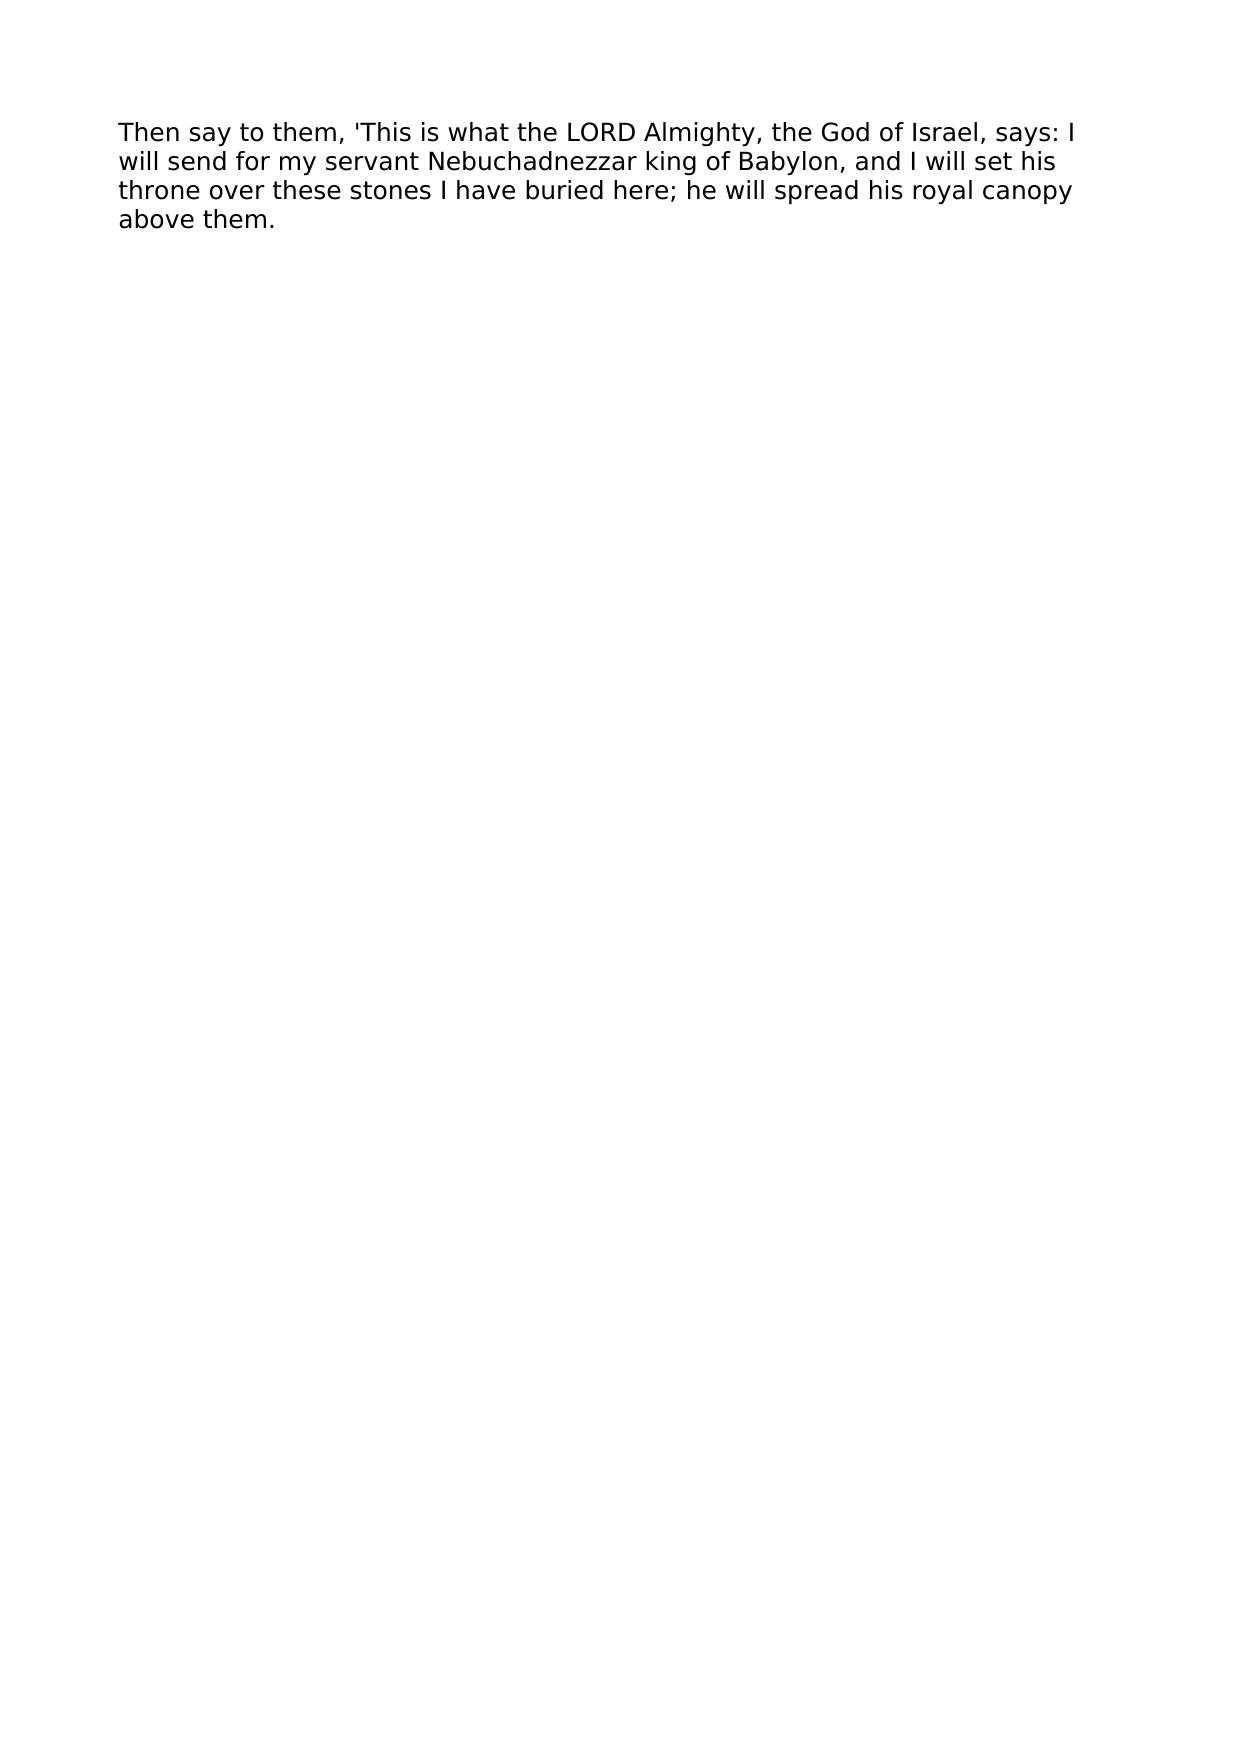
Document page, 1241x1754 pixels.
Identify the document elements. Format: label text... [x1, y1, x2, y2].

text Then say to them, 'This is what the LORD Almighty, the God of Israel, says: I will send for my servant Nebuchadnezzar king of Babylon, and I will set his throne over these stones I have buried here; he will spread his royal canopy above them. [118, 118, 1122, 235]
